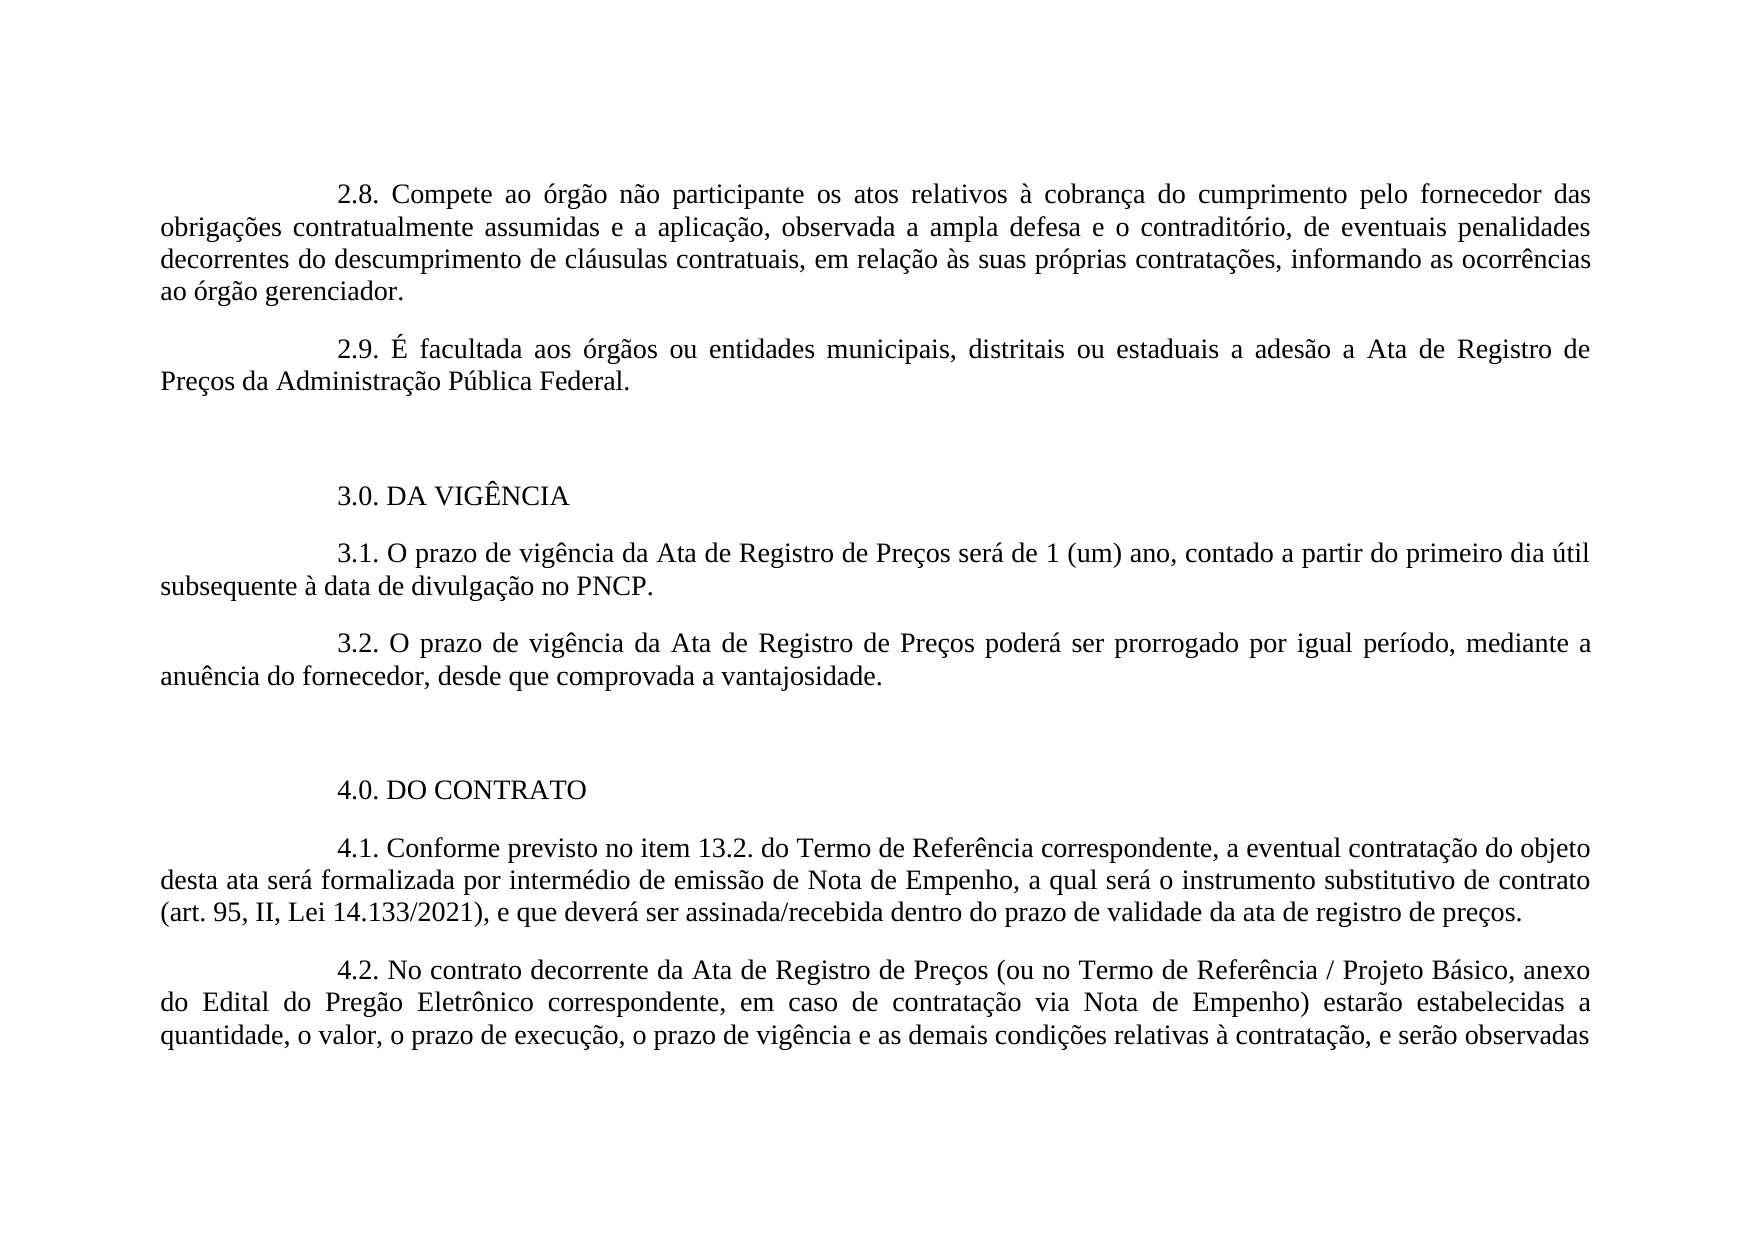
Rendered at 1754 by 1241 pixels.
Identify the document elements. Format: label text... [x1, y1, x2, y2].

text 2.9. É facultada aos órgãos ou entidades municipais, distritais ou estaduais a adesão a Ata de Registro de Preços da Administração Pública Federal. [160, 332, 1594, 397]
text 2.8. Compete ao órgão não participante os atos relativos à cobrança do cumprimento pelo fornecedor das obrigações contratualmente assumidas e a aplicação, observada a ampla defesa e o contraditório, de eventuais penalidades decorrentes do descumprimento de cláusulas contratuais, em relação às suas próprias contratações, informando as ocorrências ao órgão gerenciador. [160, 177, 1594, 307]
text 3.0. DA VIGÊNCIA [160, 479, 1594, 511]
text 4.2. No contrato decorrente da Ata de Registro de Preços (ou no Termo de Referência / Projeto Básico, anexo do Edital do Pregão Eletrônico correspondente, em caso de contratação via Nota de Empenho) estarão estabelecidas a quantidade, o valor, o prazo de execução, o prazo de vigência e as demais condições relativas à contratação, e serão observadas [160, 953, 1594, 1050]
text 4.1. Conforme previsto no item 13.2. do Termo de Referência correspondente, a eventual contratação do objeto desta ata será formalizada por intermédio de emissão de Nota de Empenho, a qual será o instrumento substitutivo de contrato (art. 95, II, Lei 14.133/2021), e que deverá ser assinada/recebida dentro do prazo de validade da ata de registro de preços. [160, 831, 1594, 928]
text 4.0. DO CONTRATO [160, 773, 1594, 806]
text 3.2. O prazo de vigência da Ata de Registro de Preços poderá ser prorrogado por igual período, mediante a anuência do fornecedor, desde que comprovada a vantajosidade. [160, 626, 1594, 691]
text 3.1. O prazo de vigência da Ata de Registro de Preços será de 1 (um) ano, contado a partir do primeiro dia útil subsequente à data de divulgação no PNCP. [160, 536, 1594, 601]
